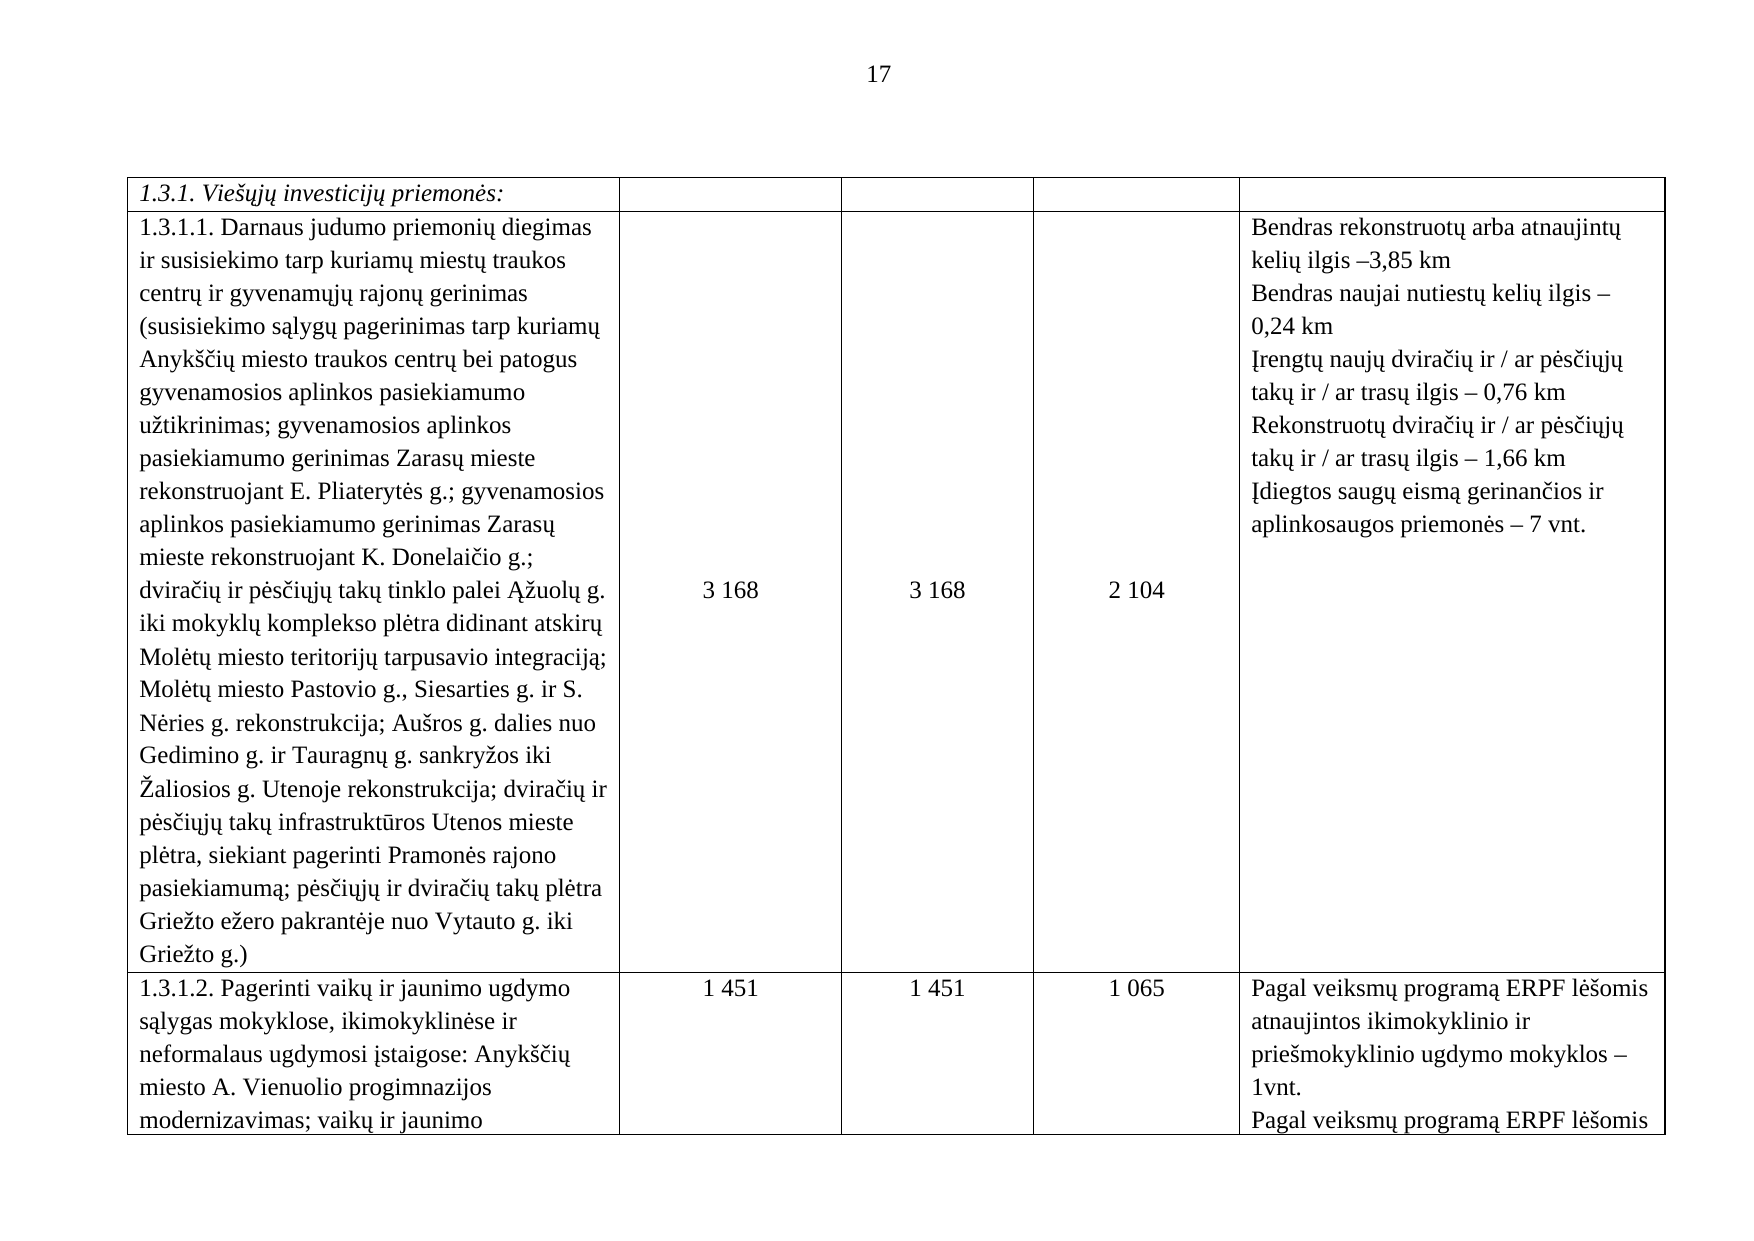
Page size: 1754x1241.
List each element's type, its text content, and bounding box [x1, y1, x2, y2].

table_cell 1.3.1. Viešųjų investicijų priemonės: [128, 178, 619, 211]
table_cell [1240, 178, 1664, 211]
table_cell 3 168 [620, 212, 841, 972]
table_cell [620, 178, 841, 211]
table_cell Bendras rekonstruotų arba atnaujintų kelių ilgis –3,85 km Bendras naujai nutiestų kelių ilgis – 0,24 km Įrengtų naujų dviračių ir / ar pėsčiųjų takų ir / ar trasų ilgis – 0,76 km Rekonstruotų dviračių ir / ar pėsčiųjų takų ir / ar trasų ilgis – 1,66 km Įdiegtos saugų eismą gerinančios ir aplinkosaugos priemonės – 7 vnt. [1240, 212, 1664, 972]
table_cell Pagal veiksmų programą ERPF lėšomis atnaujintos ikimokyklinio ir priešmokyklinio ugdymo mokyklos – 1vnt. Pagal veiksmų programą ERPF lėšomis [1240, 973, 1664, 1134]
table_cell [842, 178, 1033, 211]
table_cell [1034, 178, 1239, 211]
table_cell 1 065 [1034, 973, 1239, 1134]
table_cell 1 451 [620, 973, 841, 1134]
table_cell 1.3.1.1. Darnaus judumo priemonių diegimas ir susisiekimo tarp kuriamų miestų traukos centrų ir gyvenamųjų rajonų gerinimas (susisiekimo sąlygų pagerinimas tarp kuriamų Anykščių miesto traukos centrų bei patogus gyvenamosios aplinkos pasiekiamumo užtikrinimas; gyvenamosios aplinkos pasiekiamumo gerinimas Zarasų mieste rekonstruojant E. Pliaterytės g.; gyvenamosios aplinkos pasiekiamumo gerinimas Zarasų mieste rekonstruojant K. Donelaičio g.; dviračių ir pėsčiųjų takų tinklo palei Ąžuolų g. iki mokyklų komplekso plėtra didinant atskirų Molėtų miesto teritorijų tarpusavio integraciją; Molėtų miesto Pastovio g., Siesarties g. ir S. Nėries g. rekonstrukcija; Aušros g. dalies nuo Gedimino g. ir Tauragnų g. sankryžos iki Žaliosios g. Utenoje rekonstrukcija; dviračių ir pėsčiųjų takų infrastruktūros Utenos mieste plėtra, siekiant pagerinti Pramonės rajono pasiekiamumą; pėsčiųjų ir dviračių takų plėtra Griežto ežero pakrantėje nuo Vytauto g. iki Griežto g.) [128, 212, 619, 972]
table_cell 3 168 [842, 212, 1033, 972]
table_cell 2 104 [1034, 212, 1239, 972]
table_cell 1.3.1.2. Pagerinti vaikų ir jaunimo ugdymo sąlygas mokyklose, ikimokyklinėse ir neformalaus ugdymosi įstaigose: Anykščių miesto A. Vienuolio progimnazijos modernizavimas; vaikų ir jaunimo [128, 973, 619, 1134]
table_cell 1 451 [842, 973, 1033, 1134]
